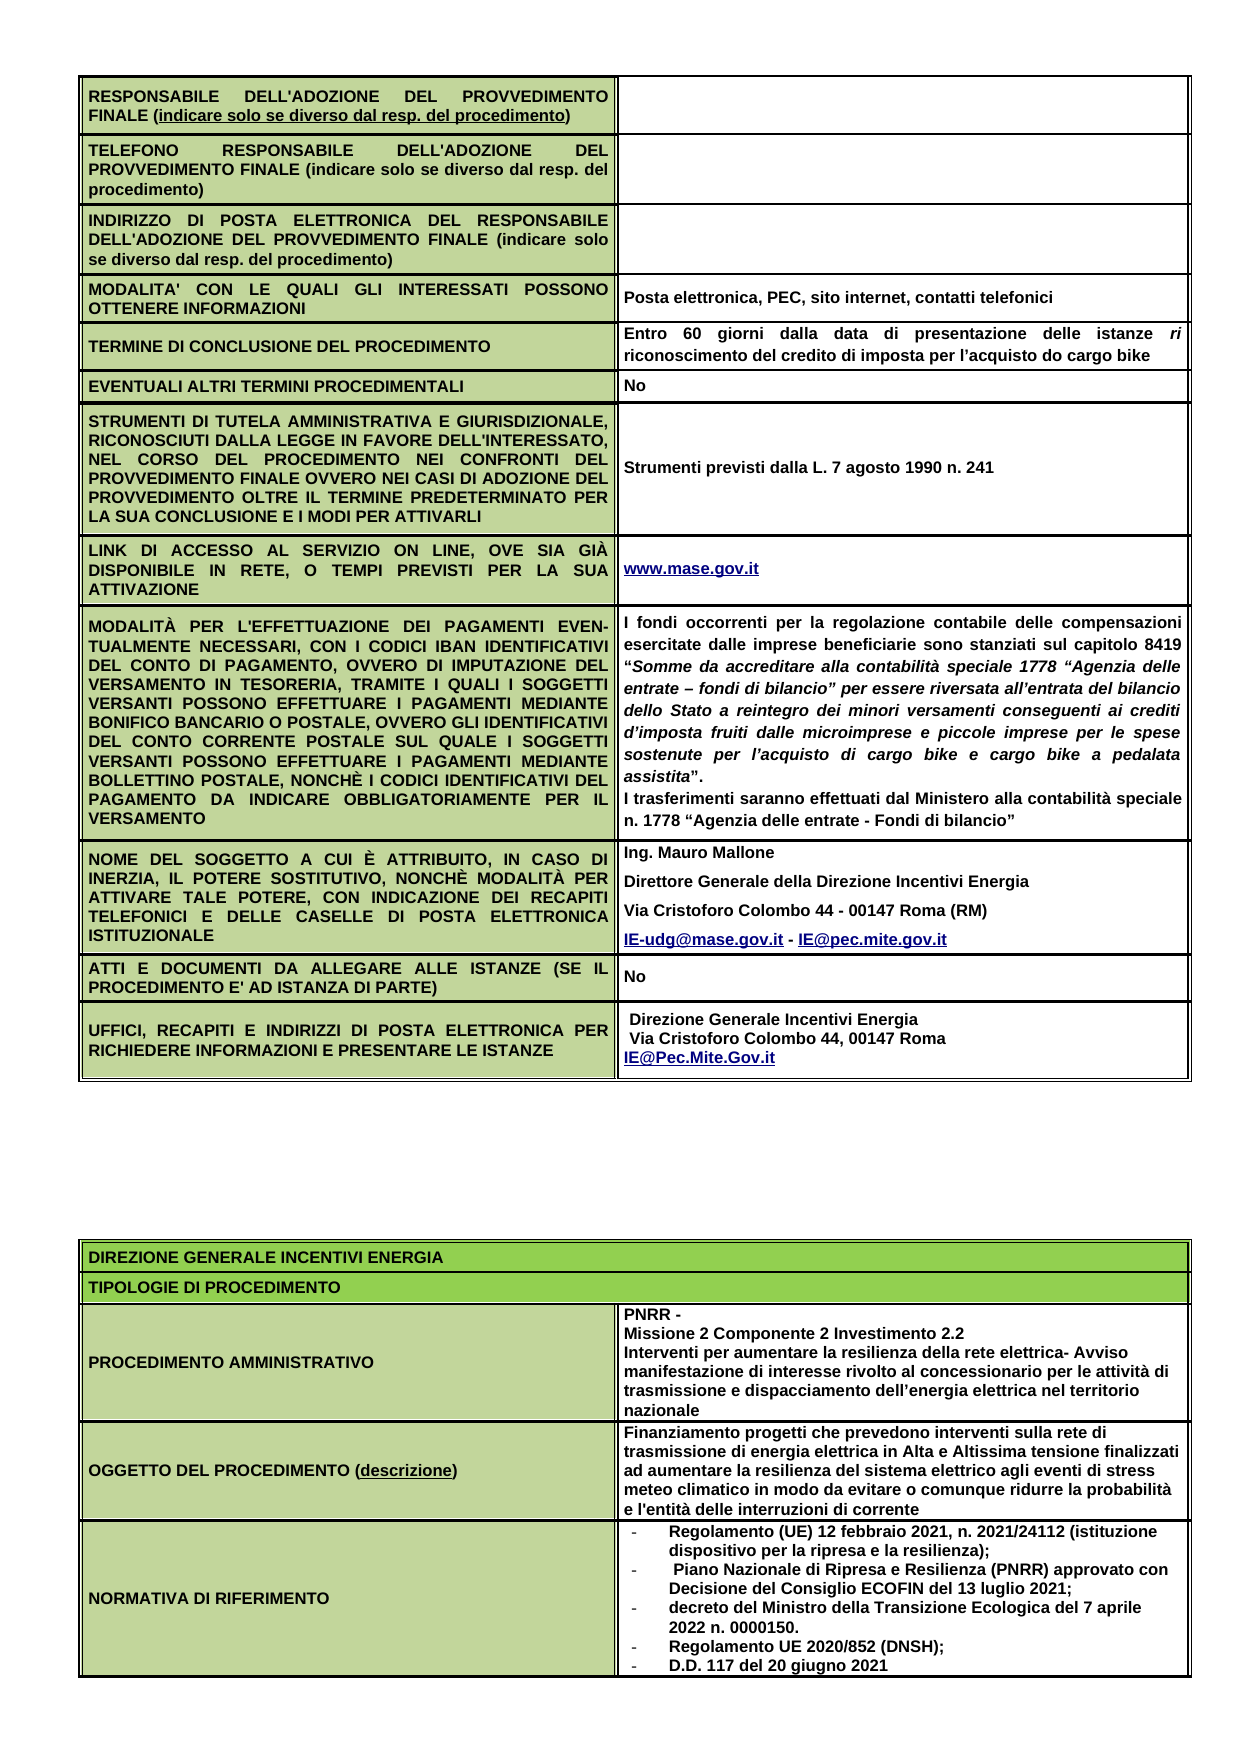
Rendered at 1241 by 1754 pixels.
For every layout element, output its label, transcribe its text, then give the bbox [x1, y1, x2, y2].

table_cell Strumenti previsti dalla L. 7 agosto 1990 n. 241 [619, 404, 1187, 533]
table_cell MODALITÀ PER L'EFFETTUAZIONE DEI PAGAMENTI EVEN-TUALMENTE NECESSARI, CON I CODICI IBAN IDENTIFICATIVI DEL CONTO DI PAGAMENTO, OVVERO DI IMPUTAZIONE DEL VERSAMENTO IN TESORERIA, TRAMITE I QUALI I SOGGETTI VERSANTI POSSONO EFFETTUARE I PAGAMENTI MEDIANTE BONIFICO BANCARIO O POSTALE, OVVERO GLI IDENTIFICATIVI DEL CONTO CORRENTE POSTALE SUL QUALE I SOGGETTI VERSANTI POSSONO EFFETTUARE I PAGAMENTI MEDIANTE BOLLETTINO POSTALE, NONCHÈ I CODICI IDENTIFICATIVI DEL PAGAMENTO DA INDICARE OBBLIGATORIAMENTE PER IL VERSAMENTO [83, 607, 614, 839]
table_cell [81, 1082, 616, 1110]
table_cell [619, 135, 1187, 203]
table_cell Finanziamento progetti che prevedono interventi sulla rete di trasmissione di energia elettrica in Alta e Altissima tensione finalizzati ad aumentare la resilienza del sistema elettrico agli eventi di stress meteo climatico in modo da evitare o comunque ridurre la probabilità e l'entità delle interruzioni di corrente [619, 1423, 1187, 1518]
table_cell No [619, 371, 1187, 401]
table_cell ATTI E DOCUMENTI DA ALLEGARE ALLE ISTANZE (SE IL PROCEDIMENTO E' AD ISTANZA DI PARTE) [83, 956, 614, 1000]
table_cell PNRR - Missione 2 Componente 2 Investimento 2.2 Interventi per aumentare la resilienza della rete elettrica- Avviso manifestazione di interesse rivolto al concessionario per le attività di trasmissione e dispacciamento dell’energia elettrica nel territorio nazionale [619, 1305, 1187, 1419]
table_cell Direzione Generale Incentivi Energia Via Cristoforo Colombo 44, 00147 Roma IE@Pec.Mite.Gov.it [619, 1003, 1187, 1077]
table_cell [619, 77, 1187, 133]
table_cell NORMATIVA DI RIFERIMENTO [83, 1522, 614, 1675]
table_cell Ing. Mauro Mallone Direttore Generale della Direzione Incentivi Energia Via Cristoforo Colombo 44 - 00147 Roma (RM) IE-udg@mase.gov.it - IE@pec.mite.gov.it [619, 842, 1187, 952]
table_cell LINK DI ACCESSO AL SERVIZIO ON LINE, OVE SIA GIÀ DISPONIBILE IN RETE, O TEMPI PREVISTI PER LA SUA ATTIVAZIONE [83, 537, 614, 603]
table_cell PROCEDIMENTO AMMINISTRATIVO [83, 1305, 614, 1419]
table_cell OGGETTO DEL PROCEDIMENTO (descrizione) [83, 1423, 614, 1518]
table_cell NOME DEL SOGGETTO A CUI È ATTRIBUITO, IN CASO DI INERZIA, IL POTERE SOSTITUTIVO, NONCHÈ MODALITÀ PER ATTIVARE TALE POTERE, CON INDICAZIONE DEI RECAPITI TELEFONICI E DELLE CASELLE DI POSTA ELETTRONICA ISTITUZIONALE [83, 842, 614, 952]
table_cell [619, 205, 1187, 273]
table_cell [616, 1082, 1190, 1110]
table_cell STRUMENTI DI TUTELA AMMINISTRATIVA E GIURISDIZIONALE, RICONOSCIUTI DALLA LEGGE IN FAVORE DELL'INTERESSATO, NEL CORSO DEL PROCEDIMENTO NEI CONFRONTI DEL PROVVEDIMENTO FINALE OVVERO NEI CASI DI ADOZIONE DEL PROVVEDIMENTO OLTRE IL TERMINE PREDETERMINATO PER LA SUA CONCLUSIONE E I MODI PER ATTIVARLI [83, 405, 614, 533]
table_cell UFFICI, RECAPITI E INDIRIZZI DI POSTA ELETTRONICA PER RICHIEDERE INFORMAZIONI E PRESENTARE LE ISTANZE [83, 1003, 614, 1077]
table_cell Posta elettronica, PEC, sito internet, contatti telefonici [619, 275, 1187, 321]
table_cell INDIRIZZO DI POSTA ELETTRONICA DEL RESPONSABILE DELL'ADOZIONE DEL PROVVEDIMENTO FINALE (indicare solo se diverso dal resp. del procedimento) [83, 206, 614, 273]
table_cell MODALITA' CON LE QUALI GLI INTERESSATI POSSONO OTTENERE INFORMAZIONI [83, 276, 614, 321]
table_header DIREZIONE GENERALE INCENTIVI ENERGIA [83, 1243, 1187, 1271]
table_cell www.mase.gov.it [619, 537, 1187, 603]
table_cell Regolamento (UE) 12 febbraio 2021, n. 2021/24112 (istituzione dispositivo per la ripresa e la resilienza); Piano Nazionale di Ripresa e Resilienza (PNRR) approvato con Decisione del Consiglio ECOFIN del 13 luglio 2021; decreto del Ministro della Transizione Ecologica del 7 aprile 2022 n. 0000150. Regolamento UE 2020/852 (DNSH); D.D. 117 del 20 giugno 2021 [619, 1522, 1187, 1675]
table_cell TELEFONO RESPONSABILE DELL'ADOZIONE DEL PROVVEDIMENTO FINALE (indicare solo se diverso dal resp. del procedimento) [83, 136, 614, 203]
table_cell Entro 60 giorni dalla data di presentazione delle istanze ri riconoscimento del credito di imposta per l’acquisto do cargo bike [619, 323, 1187, 369]
table_cell TIPOLOGIE DI PROCEDIMENTO [83, 1273, 1187, 1302]
table_cell EVENTUALI ALTRI TERMINI PROCEDIMENTALI [83, 372, 614, 401]
table_cell RESPONSABILE DELL'ADOZIONE DEL PROVVEDIMENTO FINALE (indicare solo se diverso dal resp. del procedimento) [83, 78, 614, 133]
table_cell I fondi occorrenti per la regolazione contabile delle compensazioni esercitate dalle imprese beneficiarie sono stanziati sul capitolo 8419 “Somme da accreditare alla contabilità speciale 1778 “Agenzia delle entrate – fondi di bilancio” per essere riversata all’entrata del bilancio dello Stato a reintegro dei minori versamenti conseguenti ai crediti d’imposta fruiti dalle microimprese e piccole imprese per le spese sostenute per l’acquisto di cargo bike e cargo bike a pedalata assistita”. I trasferimenti saranno effettuati dal Ministero alla contabilità speciale n. 1778 “Agenzia delle entrate - Fondi di bilancio” [619, 607, 1187, 839]
table_cell No [619, 956, 1187, 1000]
table_cell TERMINE DI CONCLUSIONE DEL PROCEDIMENTO [83, 324, 614, 369]
